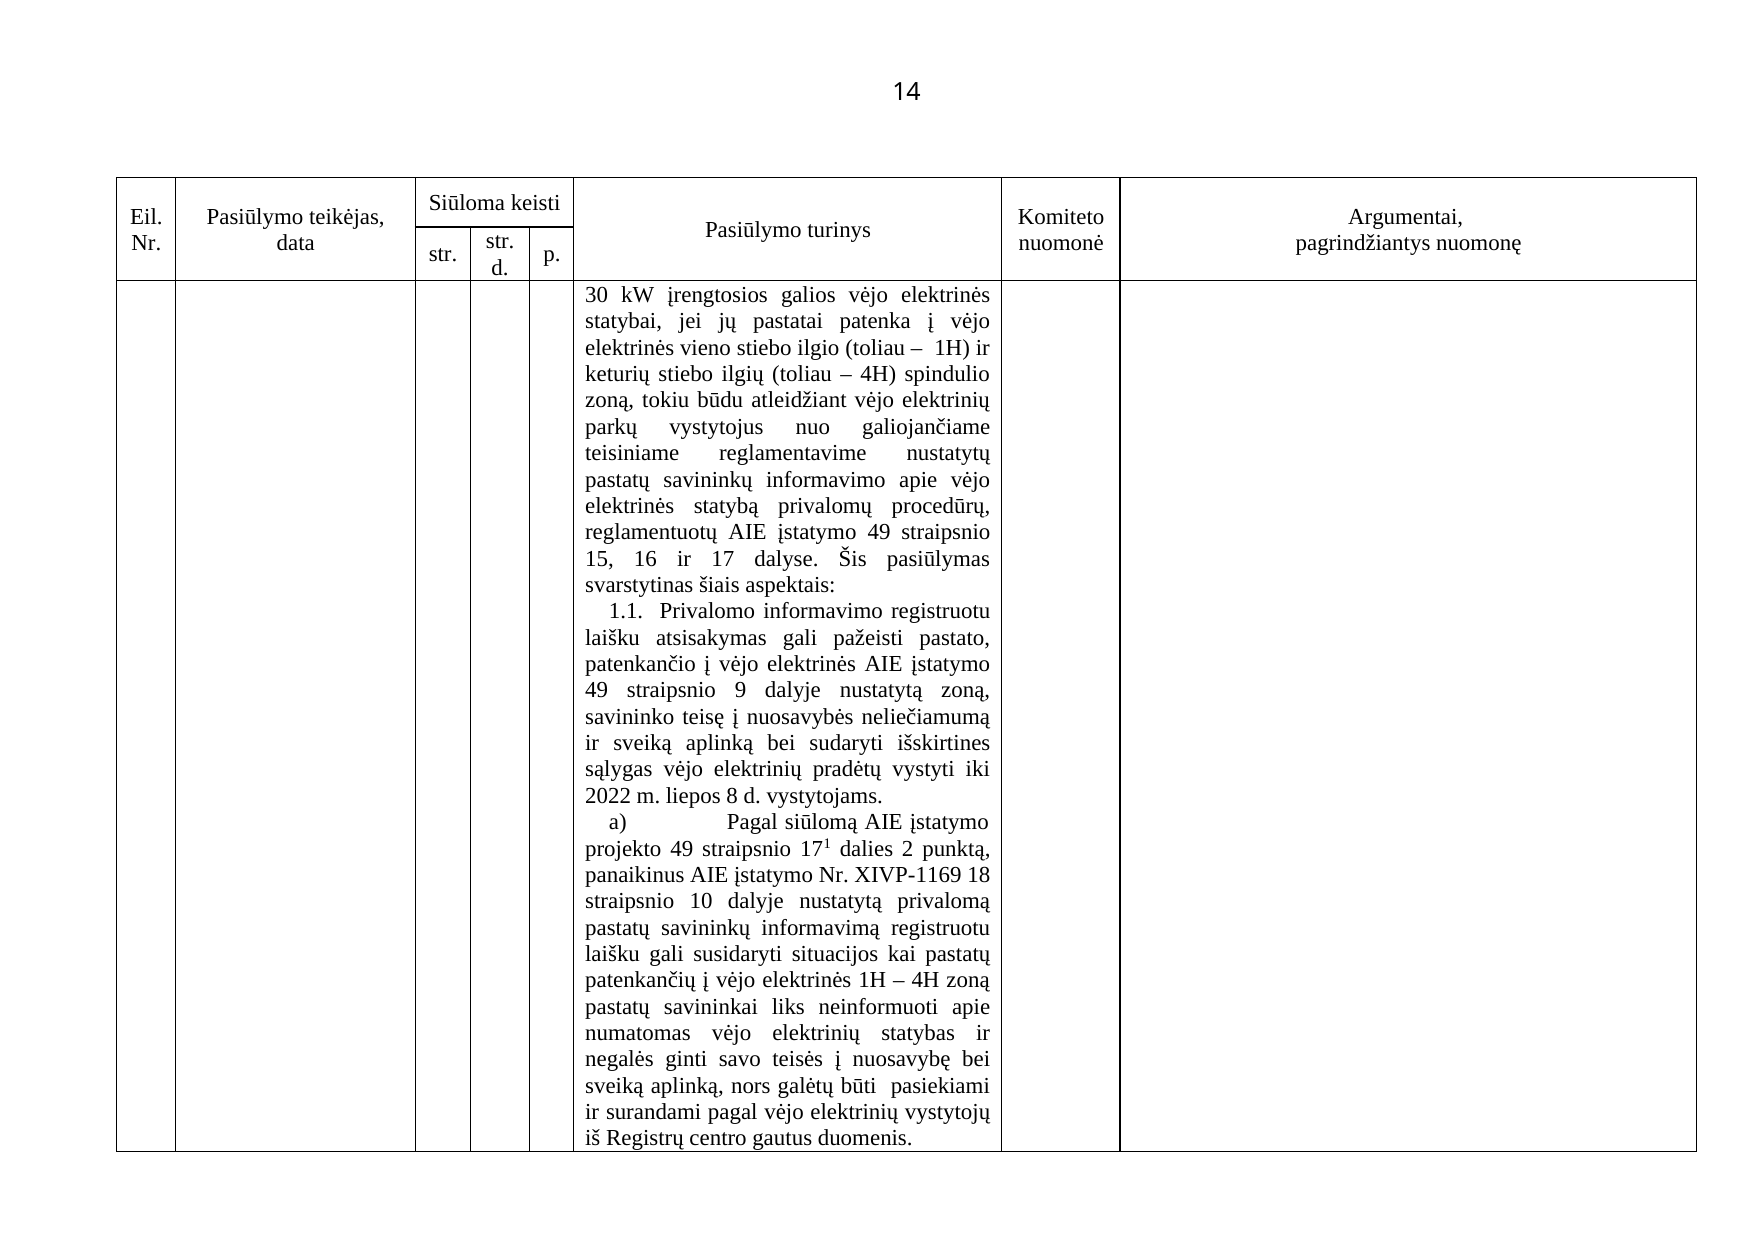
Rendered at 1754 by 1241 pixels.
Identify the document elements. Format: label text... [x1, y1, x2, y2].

table_cell [1121, 281, 1696, 1151]
table_cell 30 kW įrengtosios galios vėjo elektrinės statybai, jei jų pastatai patenka į vėjo elektrinės vieno stiebo ilgio (toliau – 1H) ir keturių stiebo ilgių (toliau – 4H) spindulio zoną, tokiu būdu atleidžiant vėjo elektrinių parkų vystytojus nuo galiojančiame teisiniame reglamentavime nustatytų pastatų savininkų informavimo apie vėjo elektrinės statybą privalomų procedūrų, reglamentuotų AIE įstatymo 49 straipsnio 15, 16 ir 17 dalyse. Šis pasiūlymas svarstytinas šiais aspektais: 1.1. Privalomo informavimo registruotu laišku atsisakymas gali pažeisti pastato, patenkančio į vėjo elektrinės AIE įstatymo 49 straipsnio 9 dalyje nustatytą zoną, savininko teisę į nuosavybės neliečiamumą ir sveiką aplinką bei sudaryti išskirtines sąlygas vėjo elektrinių pradėtų vystyti iki 2022 m. liepos 8 d. vystytojams. a) Pagal siūlomą AIE įstatymo projekto 49 straipsnio 171 dalies 2 punktą, panaikinus AIE įstatymo Nr. XIVP-1169 18 straipsnio 10 dalyje nustatytą privalomą pastatų savininkų informavimą registruotu laišku gali susidaryti situacijos kai pastatų patenkančių į vėjo elektrinės 1H – 4H zoną pastatų savininkai liks neinformuoti apie numatomas vėjo elektrinių statybas ir negalės ginti savo teisės į nuosavybę bei sveiką aplinką, nors galėtų būti pasiekiami ir surandami pagal vėjo elektrinių vystytojų iš Registrų centro gautus duomenis. [574, 281, 1001, 1151]
table_header Komitetonuomonė [1002, 178, 1119, 280]
table_header Argumentai, pagrindžiantys nuomonę [1121, 178, 1696, 280]
table_header Eil. Nr. [117, 178, 175, 280]
table_cell [471, 281, 529, 1151]
table_cell [117, 281, 175, 1151]
table_cell p. [530, 228, 573, 280]
table_header Pasiūlymo teikėjas, data [176, 178, 415, 280]
table_cell [416, 281, 470, 1151]
table_cell [176, 281, 415, 1151]
table_cell [530, 281, 573, 1151]
table_header Pasiūlymo turinys [574, 178, 1001, 280]
table_header Siūloma keisti [416, 178, 573, 226]
table_cell str. d. [471, 228, 529, 280]
table_cell str. [416, 228, 470, 280]
table_cell [1002, 281, 1119, 1151]
